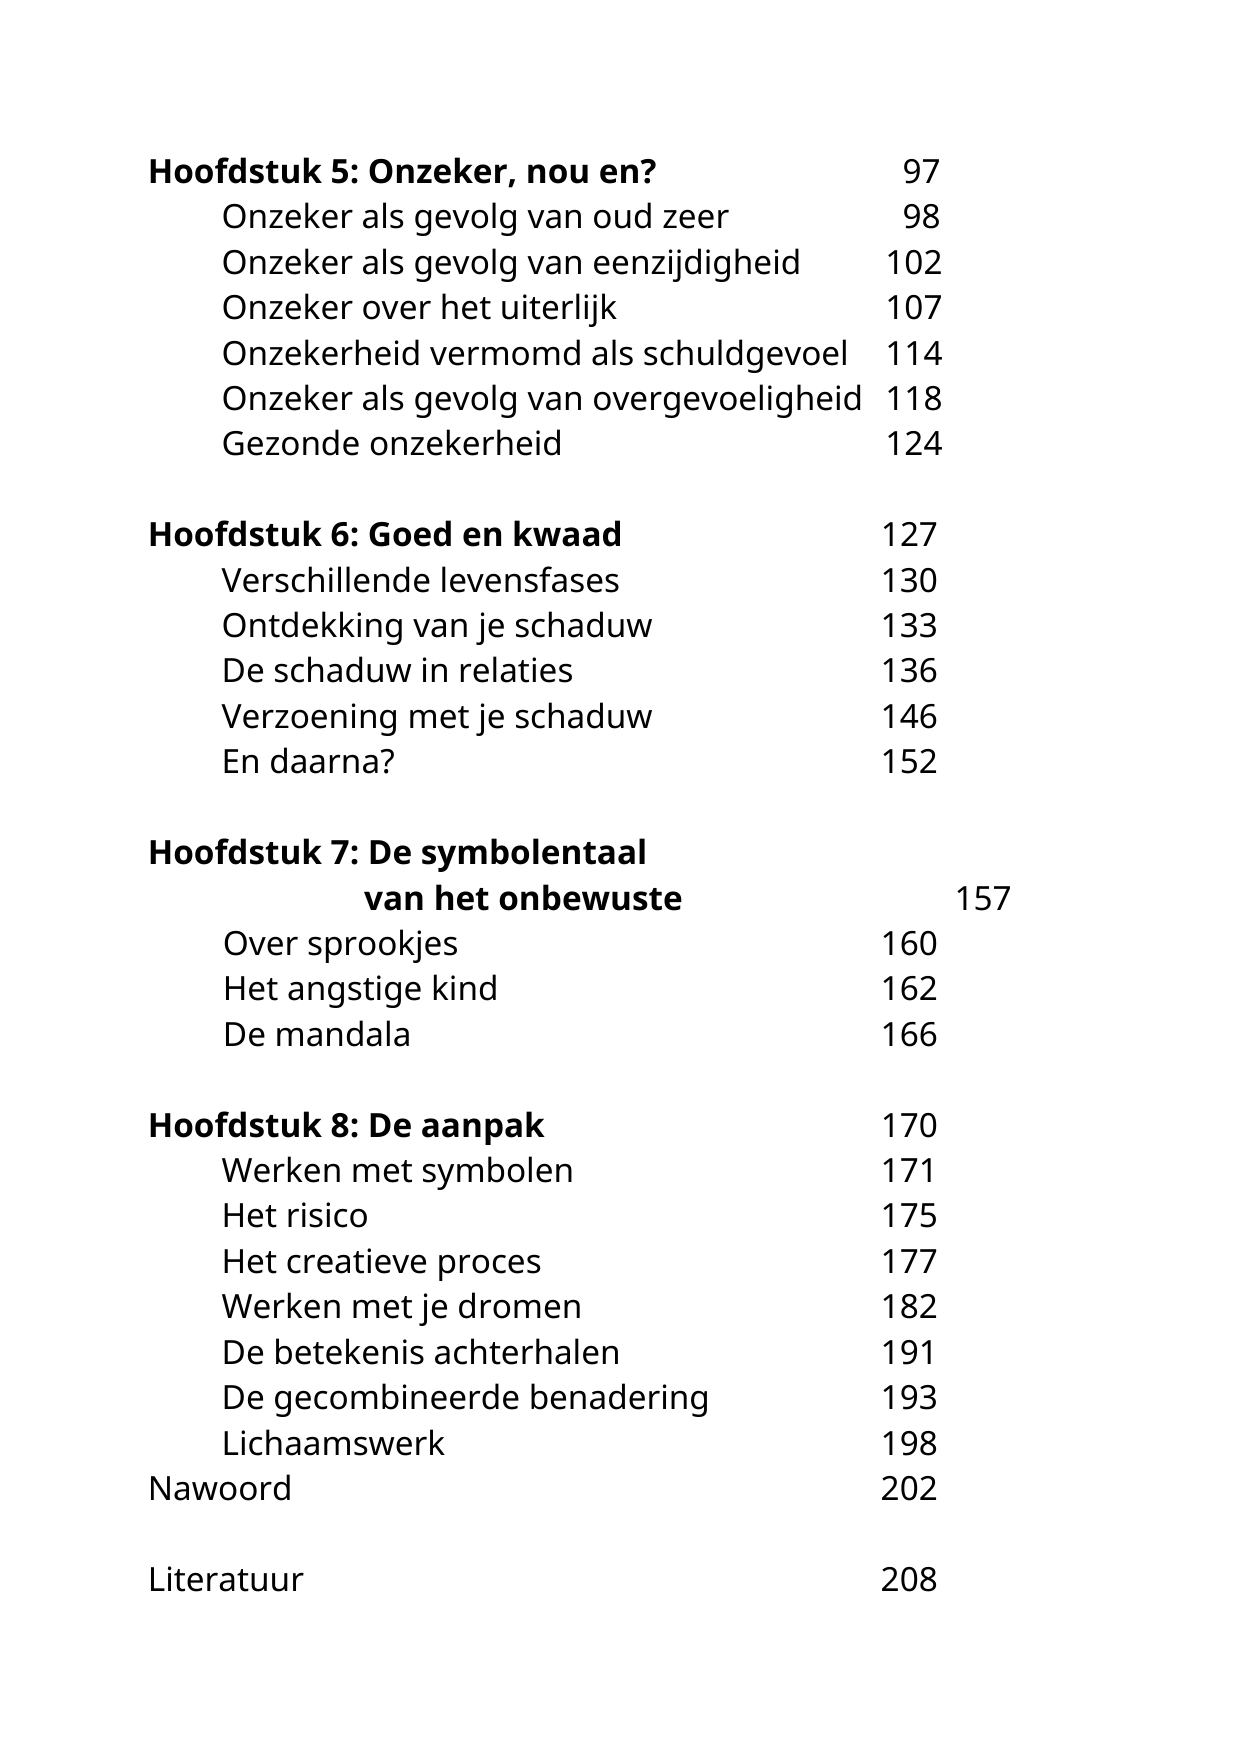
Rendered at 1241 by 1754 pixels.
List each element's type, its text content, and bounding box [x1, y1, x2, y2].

text Hoofdstuk 6: Goed en kwaad 127 [148, 511, 1093, 556]
text Werken met symbolen 171 [221, 1147, 1093, 1192]
text De betekenis achterhalen 191 [221, 1328, 1093, 1374]
text Nawoord 202 [148, 1465, 1093, 1510]
text Het risico 175 [221, 1192, 1093, 1238]
text Onzeker als gevolg van overgevoeligheid 118 [148, 375, 1093, 420]
text Verschillende levensfases 130 [148, 556, 1093, 602]
text van het onbewuste 157 [148, 874, 1093, 920]
text Verzoening met je schaduw 146 [148, 693, 1093, 738]
text Gezonde onzekerheid 124 [148, 420, 1093, 466]
text De gecombineerde benadering 193 [221, 1374, 1093, 1419]
subtitle Hoofdstuk 7: De symbolentaal [148, 829, 1093, 874]
text Lichaamswerk 198 [221, 1419, 1093, 1465]
text Onzekerheid vermomd als schuldgevoel 114 [148, 329, 1093, 375]
text Onzeker als gevolg van eenzijdigheid 102 [148, 238, 1093, 284]
text De mandala 166 [223, 1011, 1093, 1056]
text Ontdekking van je schaduw 133 [148, 602, 1093, 647]
text De schaduw in relaties 136 [148, 647, 1093, 693]
text En daarna? 152 [148, 738, 1093, 783]
text Over sprookjes 160 [223, 920, 1093, 965]
text Literatuur 208 [148, 1556, 1093, 1601]
text Het angstige kind 162 [223, 965, 1093, 1011]
text Het creatieve proces 177 [221, 1238, 1093, 1283]
text Hoofdstuk 5: Onzeker, nou en? 97 [148, 148, 1093, 193]
text Werken met je dromen 182 [221, 1283, 1093, 1328]
text Onzeker als gevolg van oud zeer 98 [148, 193, 1093, 238]
text Hoofdstuk 8: De aanpak 170 [148, 1101, 1093, 1147]
text Onzeker over het uiterlijk 107 [148, 284, 1093, 329]
